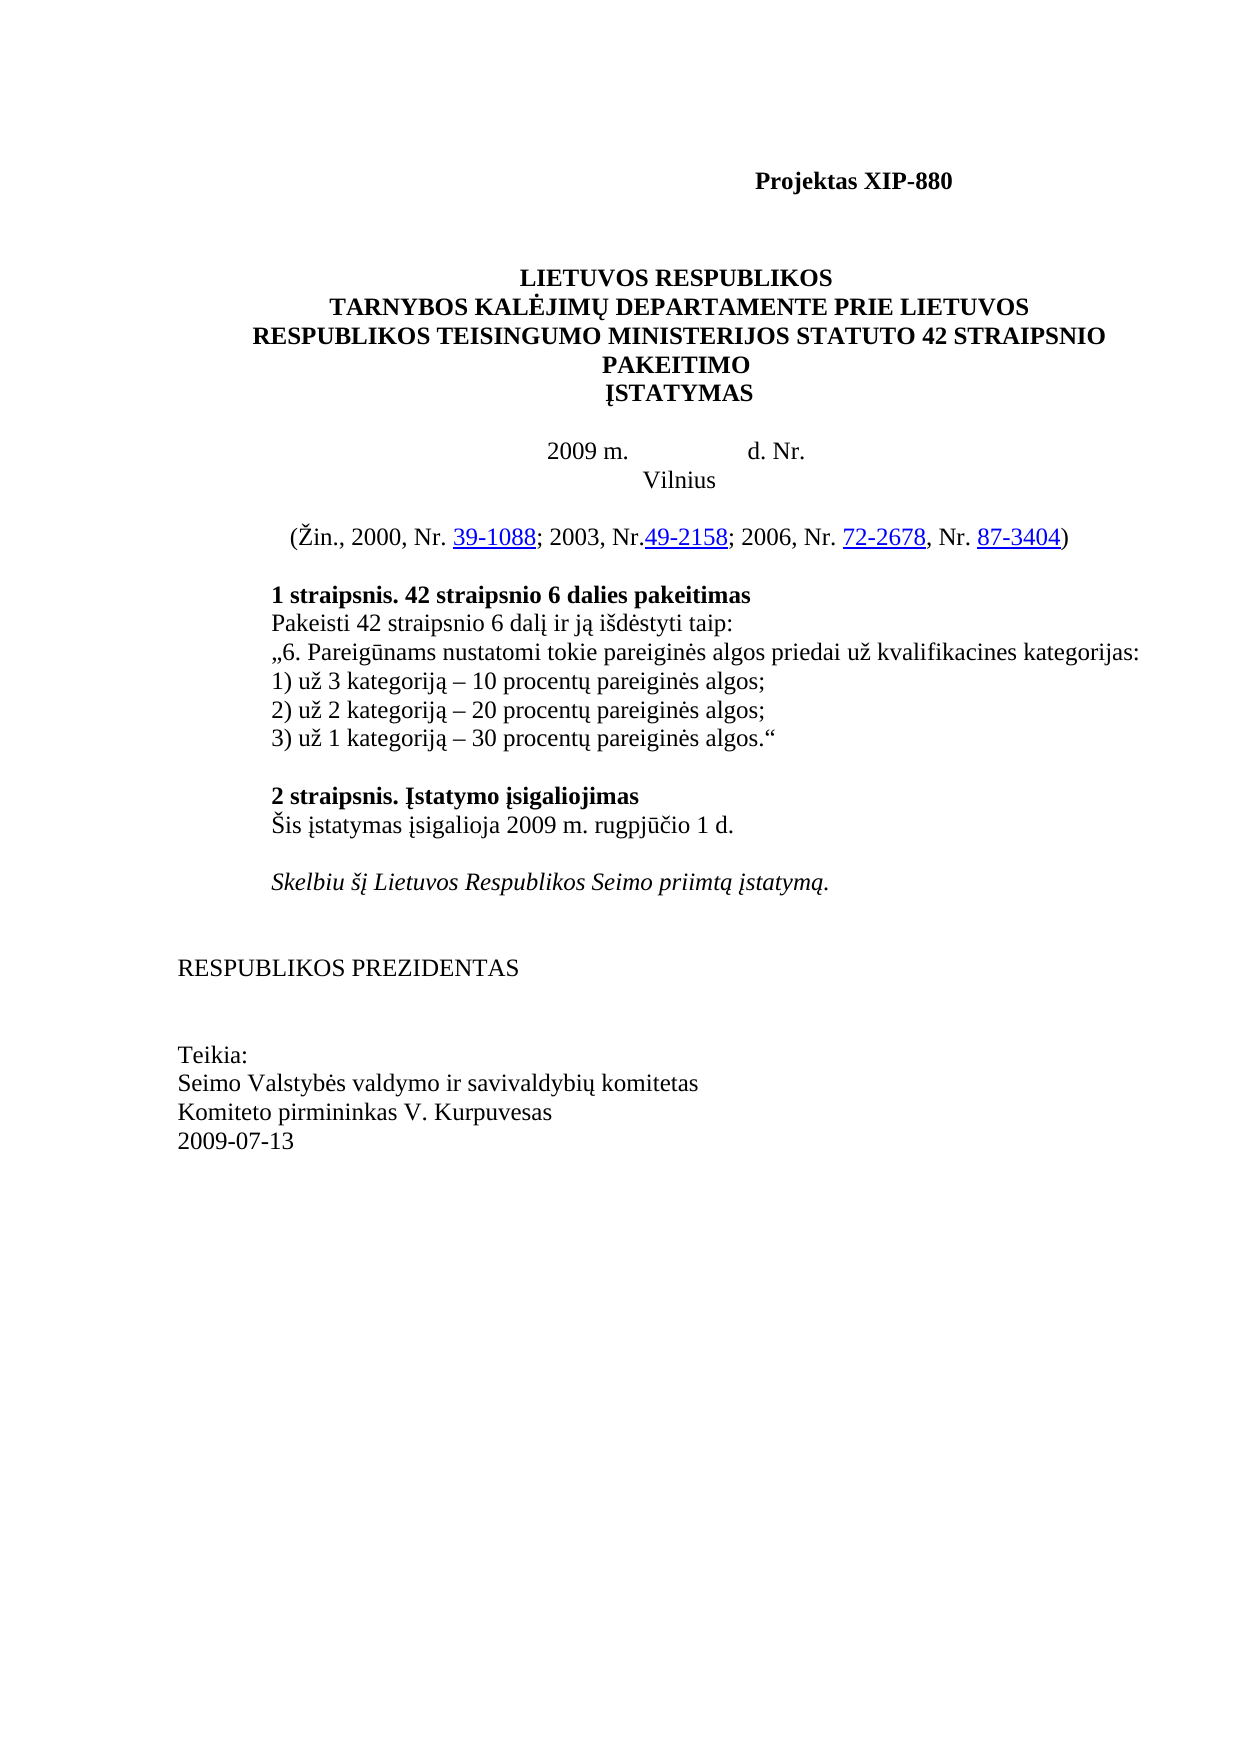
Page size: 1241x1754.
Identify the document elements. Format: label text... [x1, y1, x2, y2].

text „6. Pareigūnams nustatomi tokie pareiginės algos priedai už kvalifikacines kategorijas: [177, 637, 1181, 666]
text 2 straipsnis. Įstatymo įsigaliojimas [177, 781, 1181, 810]
text 2009-07-13 [177, 1126, 1181, 1155]
text (Žin., 2000, Nr. 39-1088; 2003, Nr.49-2158; 2006, Nr. 72-2678, Nr. 87-3404) [177, 522, 1181, 551]
text Komiteto pirmininkas V. Kurpuvesas [177, 1097, 1181, 1126]
text Šis įstatymas įsigalioja 2009 m. rugpjūčio 1 d. [177, 810, 1181, 838]
text TARNYBOS KALĖJIMŲ DEPARTAMENTE PRIE LIETUVOS [177, 292, 1181, 321]
text 2) už 2 kategoriją – 20 procentų pareiginės algos; [177, 695, 1181, 723]
text 1 straipsnis. 42 straipsnio 6 dalies pakeitimas [177, 580, 1181, 608]
text Vilnius [177, 465, 1181, 493]
text LIETUVOS RESPUBLIKOS [177, 263, 1181, 292]
text 3) už 1 kategoriją – 30 procentų pareiginės algos.“ [177, 723, 1181, 752]
text Teikia: [177, 1040, 1181, 1068]
text Seimo Valstybės valdymo ir savivaldybių komitetas [177, 1068, 1181, 1097]
text Projektas XIP-880 [755, 166, 1126, 195]
text ĮSTATYMAS [177, 378, 1181, 407]
text Pakeisti 42 straipsnio 6 dalį ir ją išdėstyti taip: [177, 608, 1181, 637]
text Projekto XIP-880 [582, 158, 1181, 231]
text RESPUBLIKOS PREZIDENTAS [177, 953, 1181, 982]
text 2009 m. d. Nr. [177, 436, 1181, 465]
text 1) už 3 kategoriją – 10 procentų pareiginės algos; [177, 666, 1181, 695]
text RESPUBLIKOS TEISINGUMO MINISTERIJOS STATUTO 42 STRAIPSNIO PAKEITIMO [177, 321, 1181, 378]
text Skelbiu šį Lietuvos Respublikos Seimo priimtą įstatymą. [177, 867, 1181, 896]
